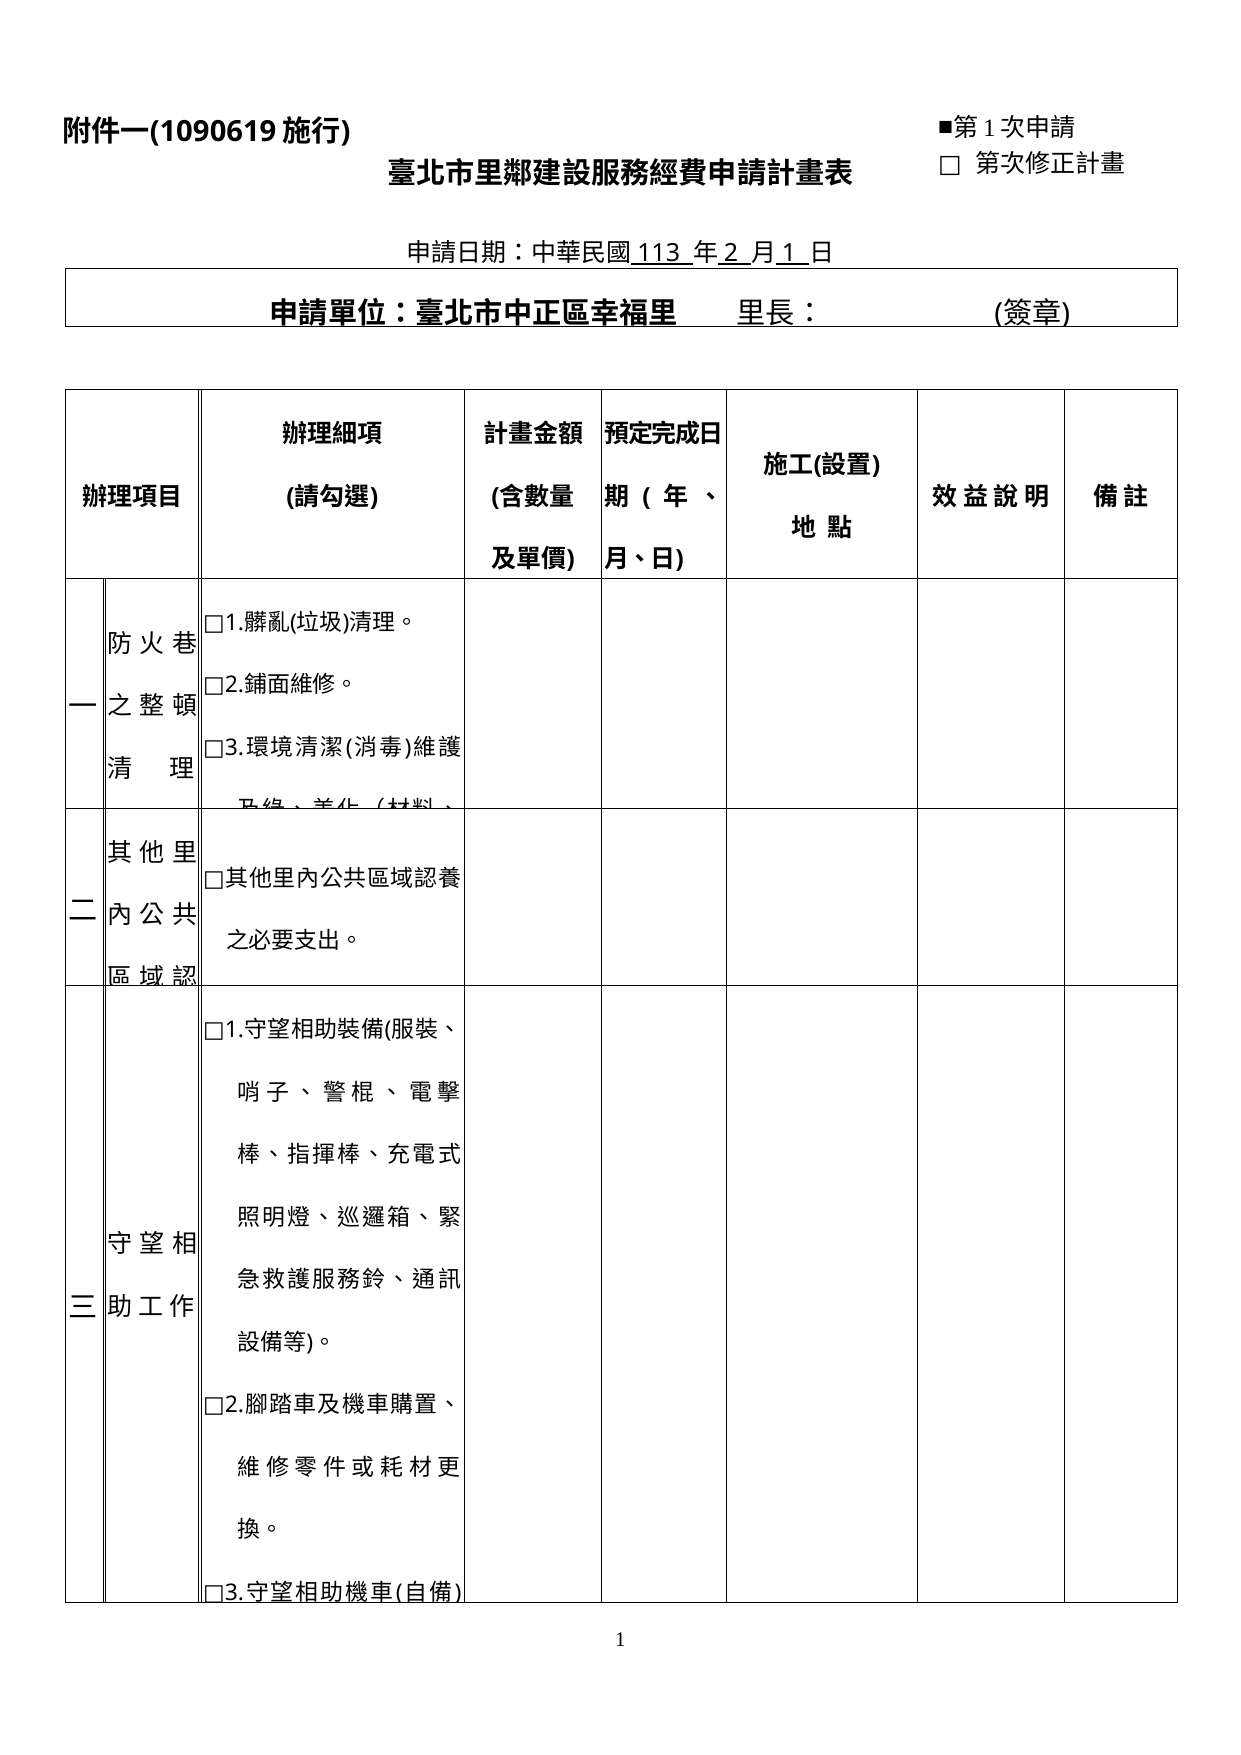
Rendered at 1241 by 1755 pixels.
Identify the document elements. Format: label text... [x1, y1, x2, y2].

table_cell 二 [66, 809, 103, 985]
table_cell [602, 579, 726, 808]
table_cell [727, 579, 917, 808]
table_header 備 註 [1065, 390, 1177, 578]
table_cell [465, 809, 601, 985]
text [938, 180, 1206, 243]
table_cell 防火巷之整頓清理 [106, 579, 198, 808]
table_cell [918, 986, 1064, 1602]
table_cell □其他里內公共區域認養之必要支出。 [202, 809, 464, 985]
table_cell 一 [66, 579, 103, 808]
text ■第1次申請 [938, 107, 1206, 143]
table_cell [727, 809, 917, 985]
table_cell □1.守望相助裝備(服裝、哨子、警棍、電擊棒、指揮棒、充電式照明燈、巡邏箱、緊急救護服務鈴、通訊設備等)。 □2.腳踏車及機車購置、維修零件或耗材更換。 □3.守望相助機車(自備)油料補貼。 □4.感應器裝設、維修零件或耗材更換。 □5.守望相助工作相關參訪及研習活動。 □6.守相助隊點心費。 □7.其他有關裝備、設施〈滅火器、消耗品等〉之購置、維修。 [202, 986, 464, 1602]
table_cell [918, 809, 1064, 985]
table_cell □1.髒亂(垃圾)清理。 □2.鋪面維修。 □3.環境清潔(消毒)維護及綠、美化（材料、花材、肥料、工資）。 □4.其他有關整頓工作用途。 [202, 579, 464, 808]
text 臺北市里鄰建設服務經費申請計畫表 [187, 150, 938, 192]
table_header 計畫金額 (含數量 及單價) [465, 390, 601, 578]
text 附件一(1090619施行) [62, 108, 635, 150]
table_header 預定完成日期(年、月、日) [602, 390, 726, 578]
table_cell [465, 986, 601, 1602]
table_cell [1065, 809, 1177, 985]
table_header 施工(設置) 地 點 [727, 390, 917, 578]
table_cell [465, 579, 601, 808]
table_header 效 益 說 明 [918, 390, 1064, 578]
table_header 申請單位：臺北市中正區幸福里 里長： (簽章) [66, 269, 1177, 326]
table_cell 其他里內公共區域認養之必要支出 [106, 809, 198, 985]
table_cell [602, 986, 726, 1602]
table_header 辦理項目 [66, 390, 198, 578]
list 第次修正計畫 [938, 143, 1206, 180]
table_header 辦理細項 (請勾選) [202, 390, 464, 578]
table_cell [602, 809, 726, 985]
text 申請日期：中華民國 113 年 2 月 1 日 [187, 232, 1053, 268]
table_cell [918, 579, 1064, 808]
table_cell [1065, 579, 1177, 808]
table_cell [1065, 986, 1177, 1602]
table_cell 守望相助工作 [106, 986, 198, 1602]
table_cell 三 [66, 986, 103, 1602]
table_cell [727, 986, 917, 1602]
